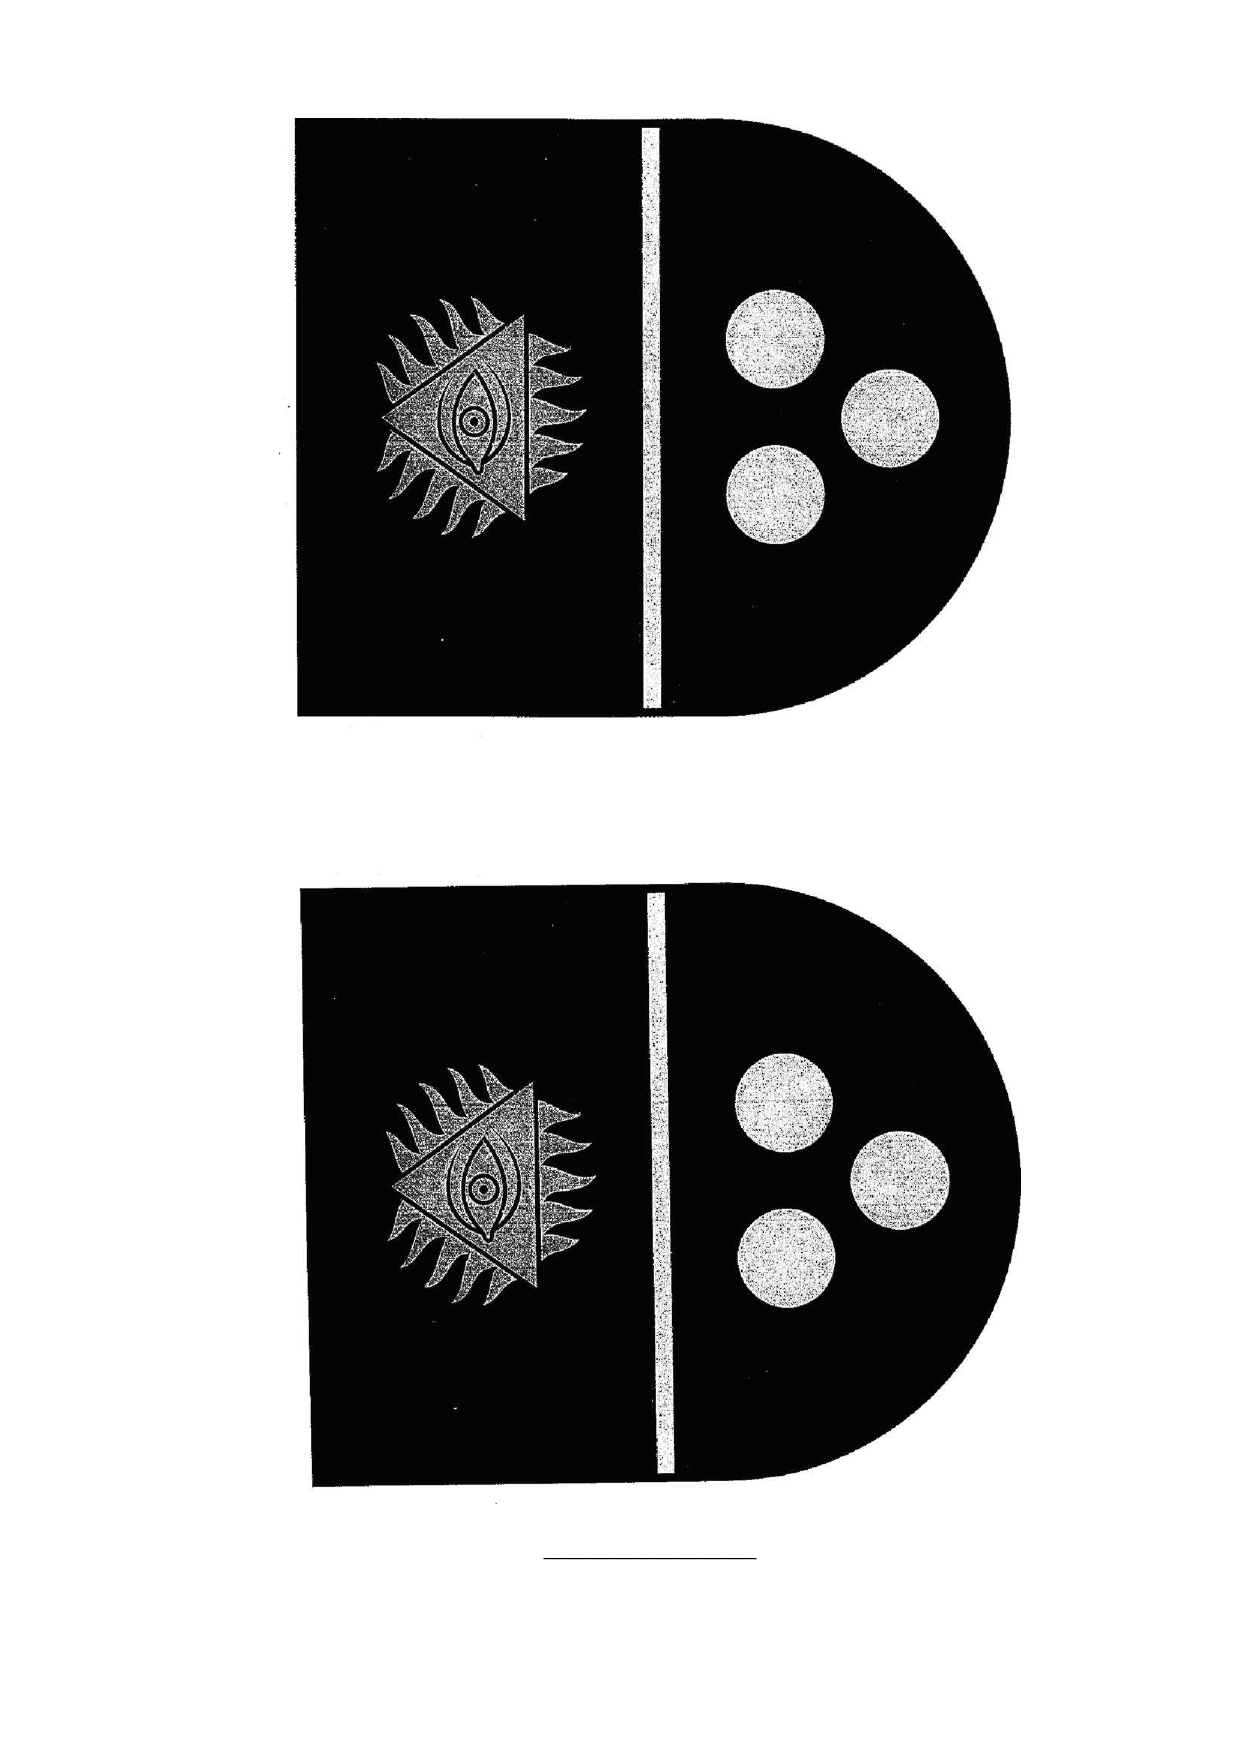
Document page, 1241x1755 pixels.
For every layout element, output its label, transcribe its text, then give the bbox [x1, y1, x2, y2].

text _________________ [177, 1533, 1122, 1562]
